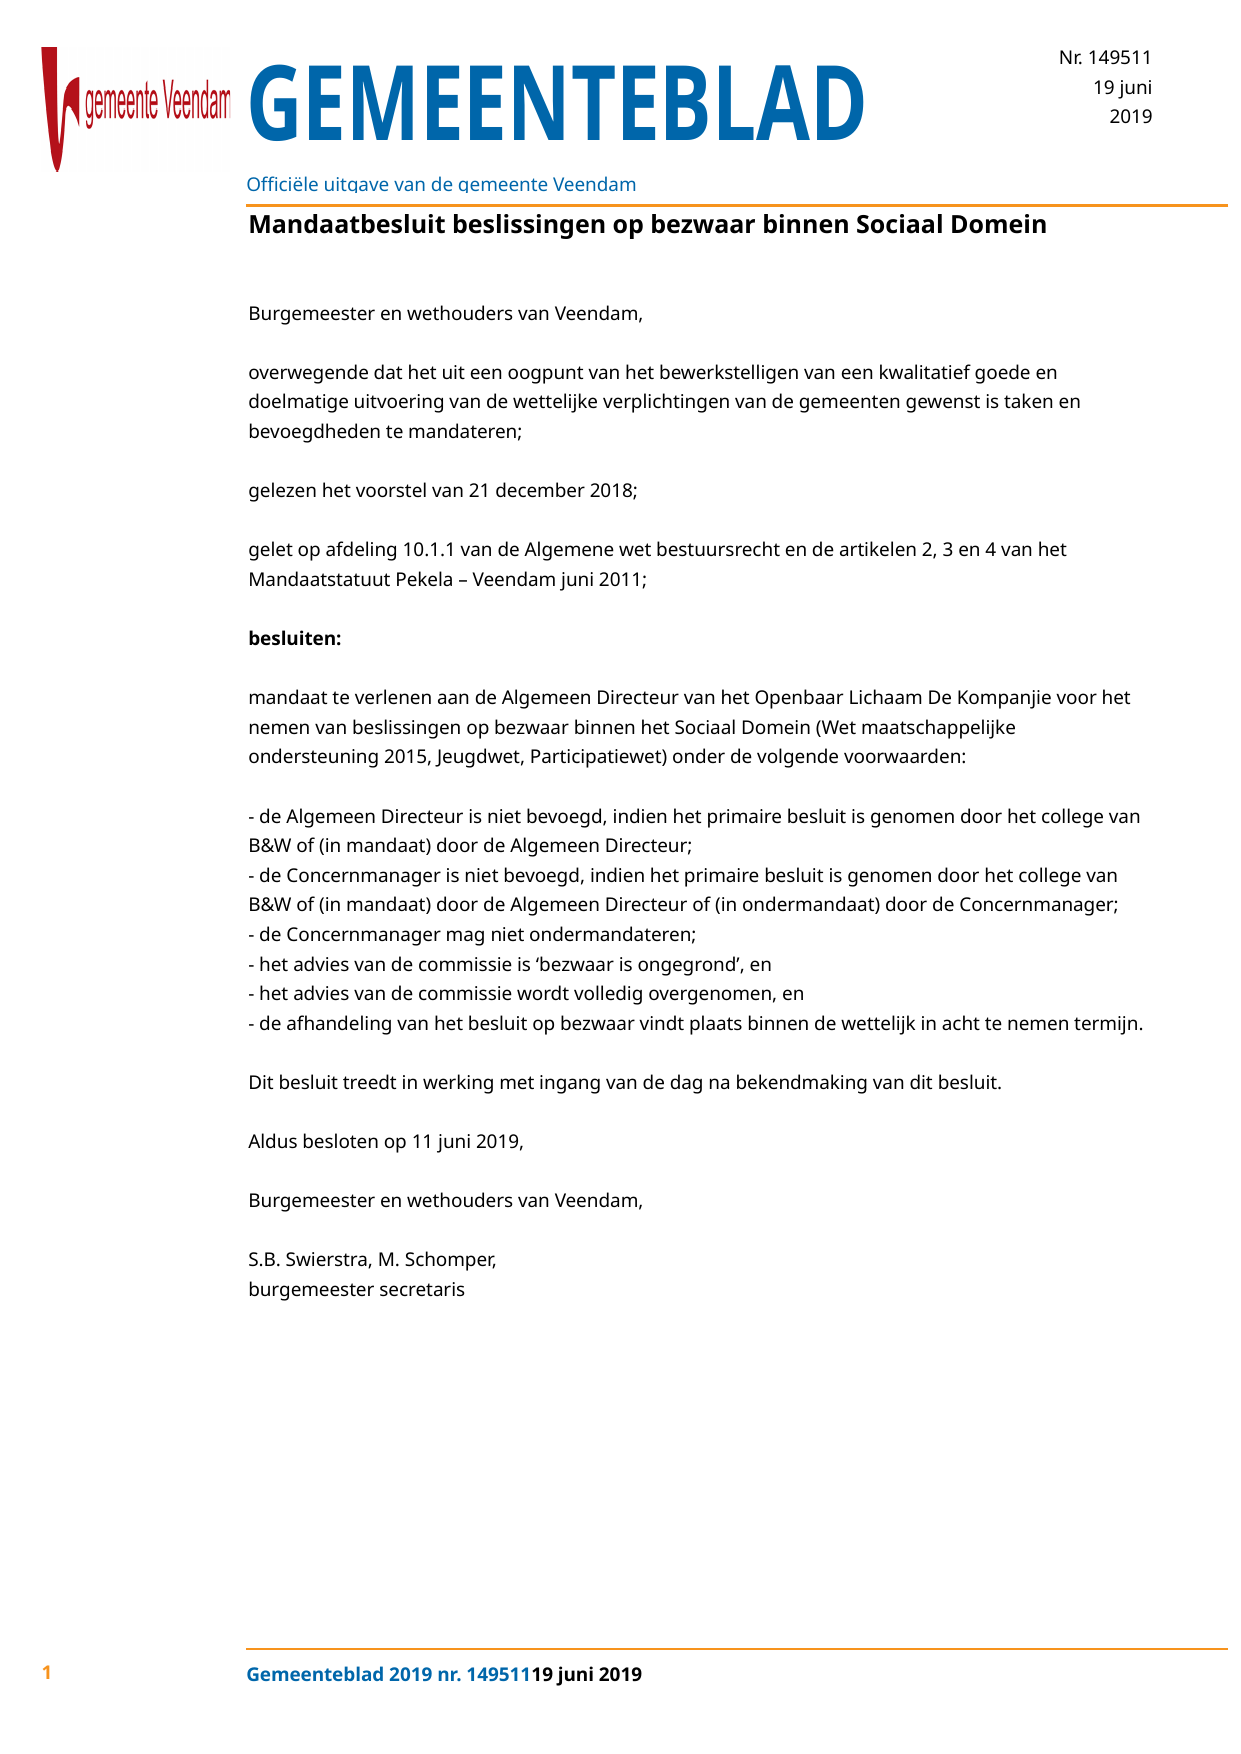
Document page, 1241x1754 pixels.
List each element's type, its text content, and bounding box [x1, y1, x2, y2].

text - het advies van de commissie wordt volledig overgenomen, en [248, 980, 1152, 1006]
text Mandaatbesluit beslissingen op bezwaar binnen Sociaal Domein [248, 207, 1152, 241]
text - de Concernmanager mag niet ondermandateren; [248, 921, 1152, 947]
text gelezen het voorstel van 21 december 2018; [248, 477, 1152, 503]
text - de Concernmanager is niet bevoegd, indien het primaire besluit is genomen door het college van B&W of (in mandaat) door de Algemeen Directeur of (in ondermandaat) door de Concernmanager; [248, 862, 1152, 917]
text Burgemeester en wethouders van Veendam, [248, 300, 1152, 326]
text besluiten: [248, 625, 1152, 651]
picture [41, 47, 231, 172]
text Aldus besloten op 11 juni 2019, [248, 1128, 1152, 1154]
text - de Algemeen Directeur is niet bevoegd, indien het primaire besluit is genomen door het college van B&W of (in mandaat) door de Algemeen Directeur; [248, 803, 1152, 858]
text Burgemeester en wethouders van Veendam, [248, 1187, 1152, 1213]
text burgemeester secretaris [248, 1276, 1152, 1302]
text gelet op afdeling 10.1.1 van de Algemene wet bestuursrecht en de artikelen 2, 3 en 4 van het Mandaatstatuut Pekela – Veendam juni 2011; [248, 537, 1152, 592]
text - de afhandeling van het besluit op bezwaar vindt plaats binnen de wettelijk in acht te nemen termijn. [248, 1010, 1152, 1036]
text S.B. Swierstra, M. Schomper, [248, 1247, 1152, 1272]
text - het advies van de commissie is ‘bezwaar is ongegrond’, en [248, 951, 1152, 976]
text Dit besluit treedt in werking met ingang van de dag na bekendmaking van dit besluit. [248, 1069, 1152, 1095]
text mandaat te verlenen aan de Algemeen Directeur van het Openbaar Lichaam De Kompanjie voor het nemen van beslissingen op bezwaar binnen het Sociaal Domein (Wet maatschappelijke ondersteuning 2015, Jeugdwet, Participatiewet) onder de volgende voorwaarden: [248, 684, 1152, 769]
text overwegende dat het uit een oogpunt van het bewerkstelligen van een kwalitatief goede en doelmatige uitvoering van de wettelijke verplichtingen van de gemeenten gewenst is taken en bevoegdheden te mandateren; [248, 359, 1152, 444]
